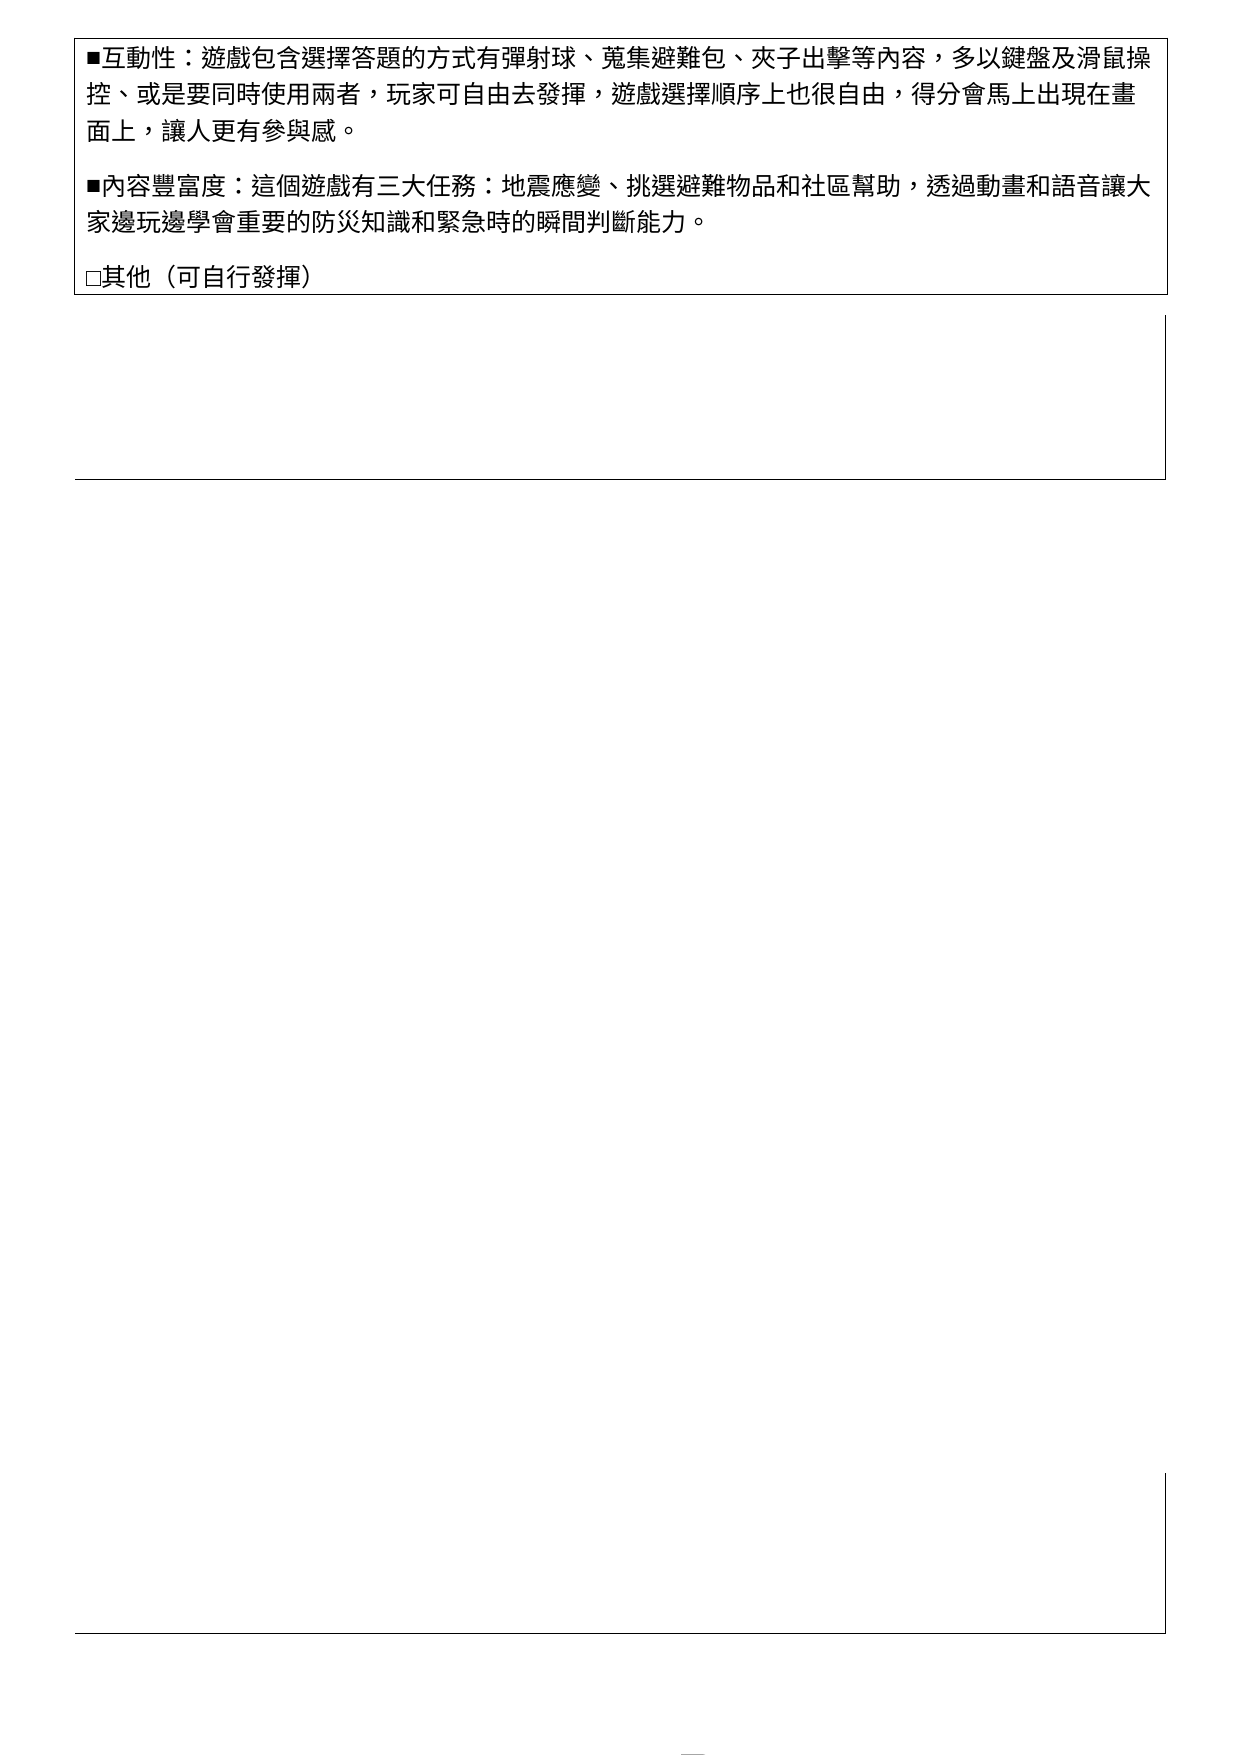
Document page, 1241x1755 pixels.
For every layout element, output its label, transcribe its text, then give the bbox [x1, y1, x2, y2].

table_cell ■互動性：遊戲包含選擇答題的方式有彈射球、蒐集避難包、夾子出擊等內容，多以鍵盤及滑鼠操控、或是要同時使用兩者，玩家可自由去發揮，遊戲選擇順序上也很自由，得分會馬上出現在畫面上，讓人更有參與感。 ■內容豐富度：這個遊戲有三大任務：地震應變、挑選避難物品和社區幫助，透過動畫和語音讓大家邊玩邊學會重要的防災知識和緊急時的瞬間判斷能力。 □其他（可自行發揮） [75, 39, 1167, 293]
